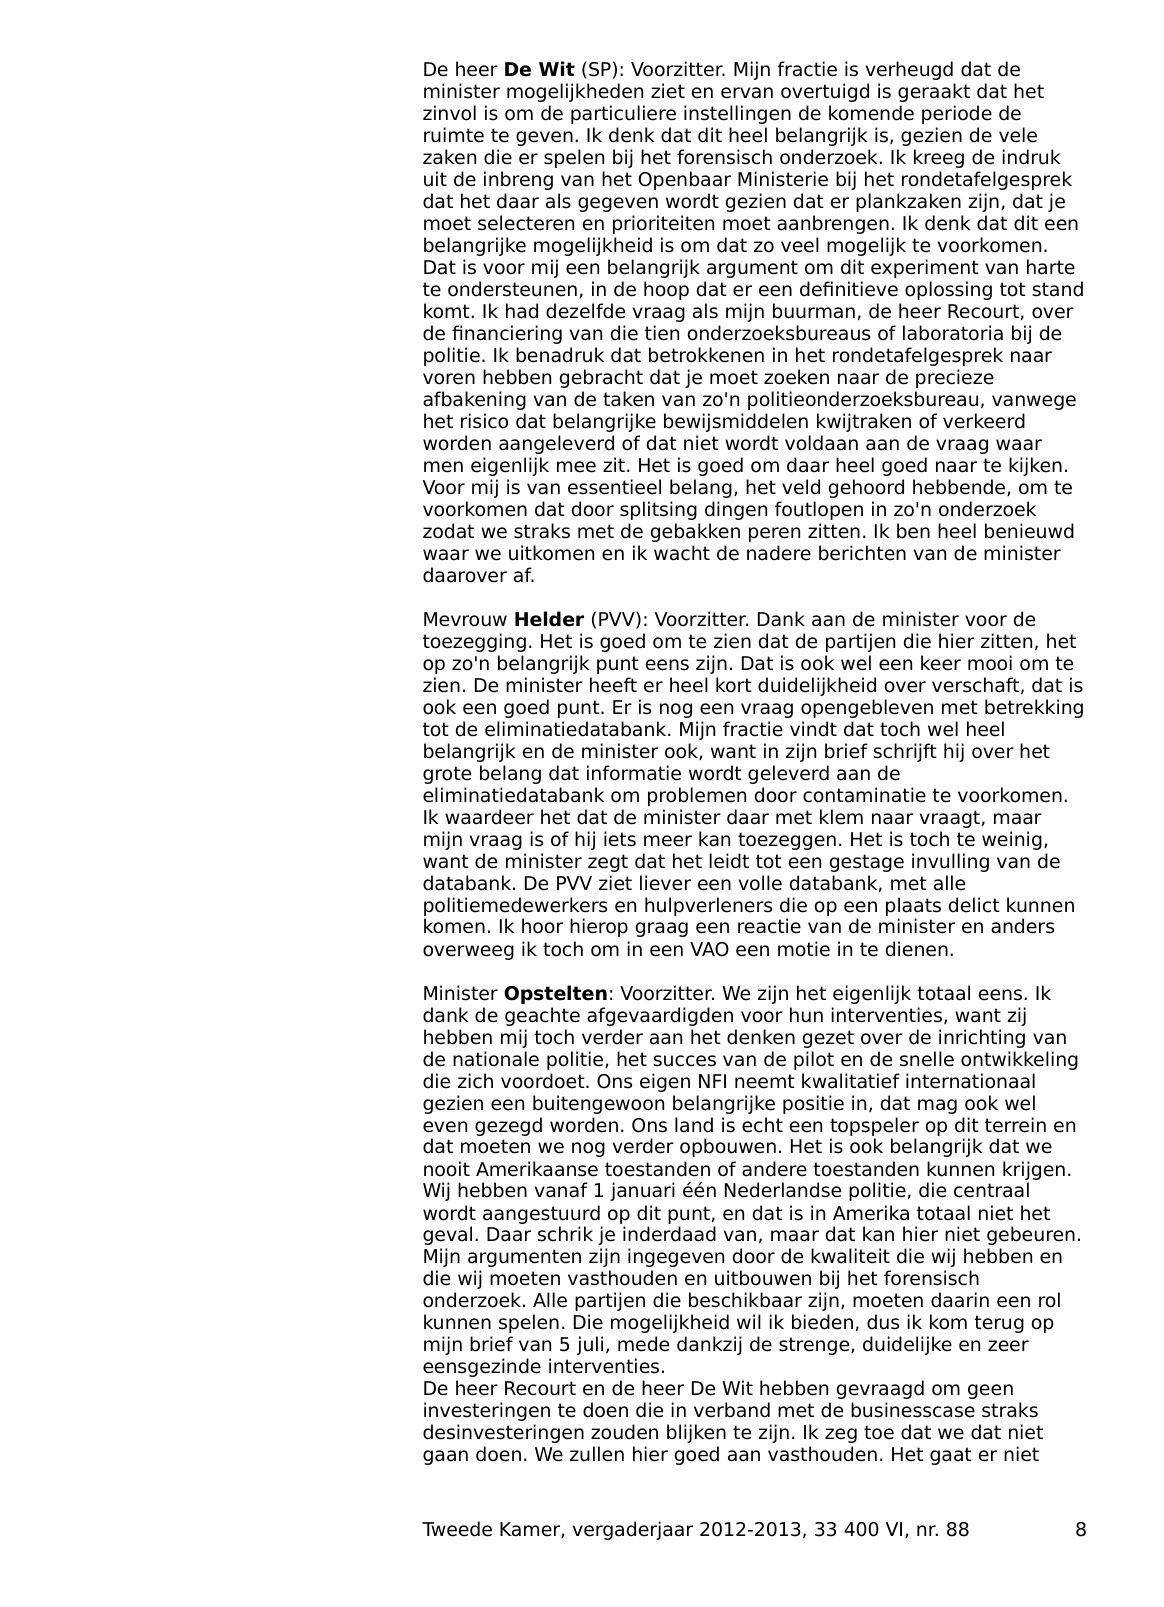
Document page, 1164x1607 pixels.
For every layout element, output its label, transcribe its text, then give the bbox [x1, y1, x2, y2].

text De heer Recourt en de heer De Wit hebben gevraagd om geen investeringen te doen die in verband met de businesscase straks desinvesteringen zouden blijken te zijn. Ik zeg toe dat we dat niet gaan doen. We zullen hier goed aan vasthouden. Het gaat er niet [422, 1378, 1087, 1466]
text Minister Opstelten: Voorzitter. We zijn het eigenlijk totaal eens. Ik dank de geachte afgevaardigden voor hun interventies, want zij hebben mij toch verder aan het denken gezet over de inrichting van de nationale politie, het succes van de pilot en de snelle ontwikkeling die zich voordoet. Ons eigen NFI neemt kwalitatief internationaal gezien een buitengewoon belangrijke positie in, dat mag ook wel even gezegd worden. Ons land is echt een topspeler op dit terrein en dat moeten we nog verder opbouwen. Het is ook belangrijk dat we nooit Amerikaanse toestanden of andere toestanden kunnen krijgen. Wij hebben vanaf 1 januari één Nederlandse politie, die centraal wordt aangestuurd op dit punt, en dat is in Amerika totaal niet het geval. Daar schrik je inderdaad van, maar dat kan hier niet gebeuren. Mijn argumenten zijn ingegeven door de kwaliteit die wij hebben en die wij moeten vasthouden en uitbouwen bij het forensisch onderzoek. Alle partijen die beschikbaar zijn, moeten daarin een rol kunnen spelen. Die mogelijkheid wil ik bieden, dus ik kom terug op mijn brief van 5 juli, mede dankzij de strenge, duidelijke en zeer eensgezinde interventies. [422, 983, 1087, 1378]
text Mevrouw Helder (PVV): Voorzitter. Dank aan de minister voor de toezegging. Het is goed om te zien dat de partijen die hier zitten, het op zo'n belangrijk punt eens zijn. Dat is ook wel een keer mooi om te zien. De minister heeft er heel kort duidelijkheid over verschaft, dat is ook een goed punt. Er is nog een vraag opengebleven met betrekking tot de eliminatiedatabank. Mijn fractie vindt dat toch wel heel belangrijk en de minister ook, want in zijn brief schrijft hij over het grote belang dat informatie wordt geleverd aan de eliminatiedatabank om problemen door contaminatie te voorkomen. Ik waardeer het dat de minister daar met klem naar vraagt, maar mijn vraag is of hij iets meer kan toezeggen. Het is toch te weinig, want de minister zegt dat het leidt tot een gestage invulling van de databank. De PVV ziet liever een volle databank, met alle politiemedewerkers en hulpverleners die op een plaats delict kunnen komen. Ik hoor hierop graag een reactie van de minister en anders overweeg ik toch om in een VAO een motie in te dienen. [422, 609, 1087, 960]
text De heer De Wit (SP): Voorzitter. Mijn fractie is verheugd dat de minister mogelijkheden ziet en ervan overtuigd is geraakt dat het zinvol is om de particuliere instellingen de komende periode de ruimte te geven. Ik denk dat dit heel belangrijk is, gezien de vele zaken die er spelen bij het forensisch onderzoek. Ik kreeg de indruk uit de inbreng van het Openbaar Ministerie bij het rondetafelgesprek dat het daar als gegeven wordt gezien dat er plankzaken zijn, dat je moet selecteren en prioriteiten moet aanbrengen. Ik denk dat dit een belangrijke mogelijkheid is om dat zo veel mogelijk te voorkomen. Dat is voor mij een belangrijk argument om dit experiment van harte te ondersteunen, in de hoop dat er een definitieve oplossing tot stand komt. Ik had dezelfde vraag als mijn buurman, de heer Recourt, over de financiering van die tien onderzoeksbureaus of laboratoria bij de politie. Ik benadruk dat betrokkenen in het rondetafelgesprek naar voren hebben gebracht dat je moet zoeken naar de precieze afbakening van de taken van zo'n politieonderzoeksbureau, vanwege het risico dat belangrijke bewijsmiddelen kwijtraken of verkeerd worden aangeleverd of dat niet wordt voldaan aan de vraag waar men eigenlijk mee zit. Het is goed om daar heel goed naar te kijken. Voor mij is van essentieel belang, het veld gehoord hebbende, om te voorkomen dat door splitsing dingen foutlopen in zo'n onderzoek zodat we straks met de gebakken peren zitten. Ik ben heel benieuwd waar we uitkomen en ik wacht de nadere berichten van de minister daarover af. [422, 59, 1087, 587]
